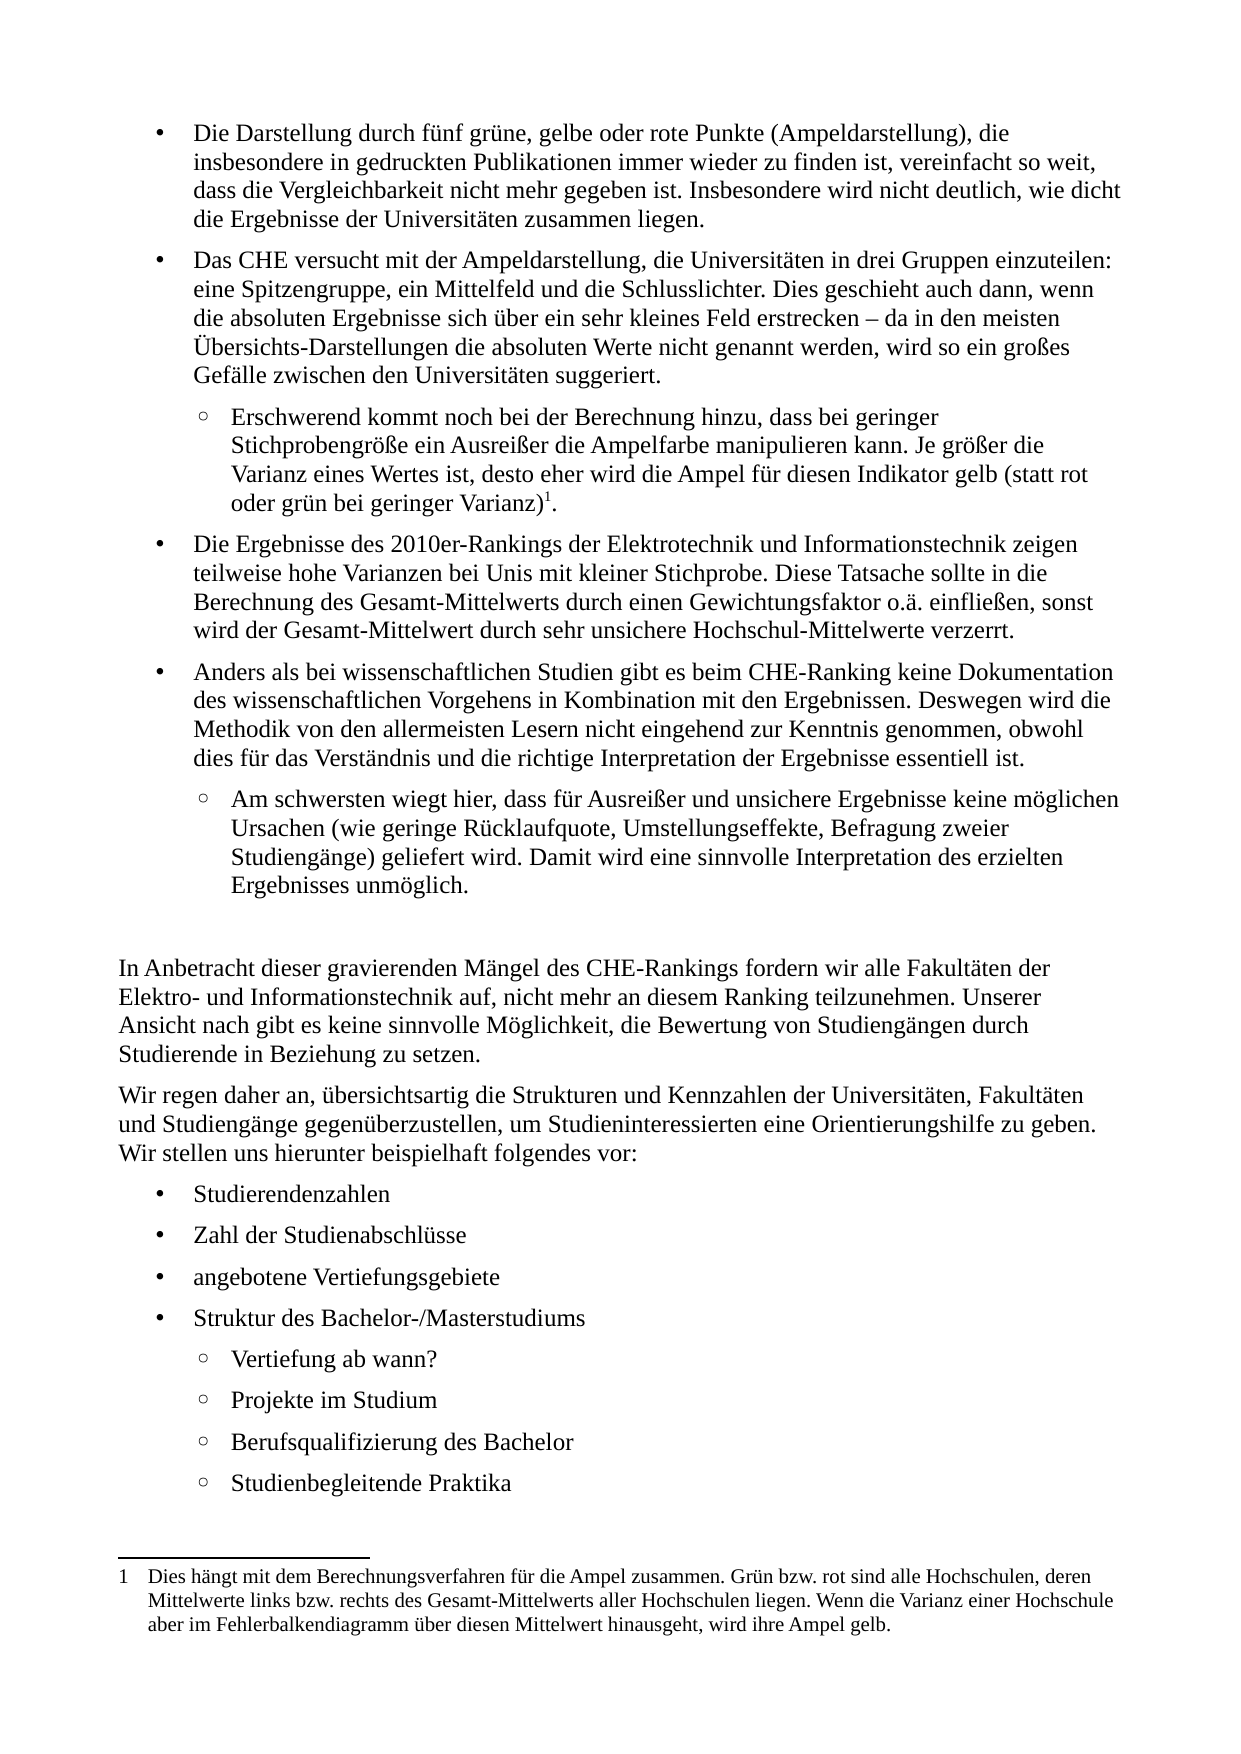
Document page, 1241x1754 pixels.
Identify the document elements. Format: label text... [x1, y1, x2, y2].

list Voraussetzung ist hier eine ausreichend große Stichprobe [193, 1522, 1122, 1551]
list angebotene Vertiefungsgebiete [156, 1204, 1122, 1233]
text Wir regen daher an, übersichtsartig die Strukturen und Kennzahlen der Universitäten, Fakultäten und Studiengänge gegenüberzustellen, um Studieninteressierten eine Orientierungshilfe zu geben. Wir stellen uns hierunter beispielhaft folgendes vor: [118, 1023, 1122, 1109]
list Vertiefung ab wann? [193, 1287, 1122, 1316]
list Dies hängt mit dem Berechnungsverfahren für die Ampel zusammen. Grün bzw. rot sind alle Hochschulen, deren Mittelwerte links bzw. rechts des Gesamt-Mittelwerts aller Hochschulen liegen. Wenn die Varianz einer Hochschule aber im Fehlerbalkendiagramm über diesen Mittelwert hinausgeht, wird ihre Ampel gelb. [118, 1564, 1122, 1636]
list Die Ergebnisse des 2010er-Rankings der Elektrotechnik und Informationstechnik zeigen teilweise hohe Varianzen bei Unis mit kleiner Stichprobe. Diese Tatsache sollte in die Berechnung des Gesamt-Mittelwerts durch einen Gewichtungsfaktor o.ä. einfließen, sonst wird der Gesamt-Mittelwert durch sehr unsichere Hochschul-Mittelwerte verzerrt. [156, 472, 1122, 587]
list Erschwerend kommt noch bei der Berechnung hinzu, dass bei geringer Stichprobengröße ein Ausreißer die Ampelfarbe manipulieren kann. Je größer die Varianz eines Wertes ist, desto eher wird die Ampel für diesen Indikator gelb (statt rot oder grün bei geringer Varianz). [193, 344, 1122, 459]
list Studierendenzahlen [156, 1122, 1122, 1151]
list Projekte im Studium [193, 1328, 1122, 1357]
list Studienbegleitende Praktika [193, 1411, 1122, 1439]
list Am schwersten wiegt hier, dass für Ausreißer und unsichere Ergebnisse keine möglichen Ursachen (wie geringe Rücklaufquote, Umstellungseffekte, Befragung zweier Studiengänge) geliefert wird. Damit wird eine sinnvolle Interpretation des erzielten Ergebnisses unmöglich. [193, 727, 1122, 842]
text In Anbetracht dieser gravierenden Mängel des CHE-Rankings fordern wir alle Fakultäten der Elektro- und Informationstechnik auf, nicht mehr an diesem Ranking teilzunehmen. Unserer Ansicht nach gibt es keine sinnvolle Möglichkeit, die Bewertung von Studiengängen durch Studierende in Beziehung zu setzen. [118, 896, 1122, 1011]
list Struktur des Bachelor-/Masterstudiums [156, 1246, 1122, 1274]
list Das CHE versucht mit der Ampeldarstellung, die Universitäten in drei Gruppen einzuteilen: eine Spitzengruppe, ein Mittelfeld und die Schlusslichter. Dies geschieht auch dann, wenn die absoluten Ergebnisse sich über ein sehr kleines Feld erstrecken – da in den meisten Übersichts-Darstellungen die absoluten Werte nicht genannt werden, wird so ein großes Gefälle zwischen den Universitäten suggeriert. [156, 188, 1122, 332]
list Anders als bei wissenschaftlichen Studien gibt es beim CHE-Ranking keine Dokumentation des wissenschaftlichen Vorgehens in Kombination mit den Ergebnissen. Deswegen wird die Methodik von den allermeisten Lesern nicht eingehend zur Kenntnis genommen, obwohl dies für das Verständnis und die richtige Interpretation der Ergebnisse essentiell ist. [156, 599, 1122, 714]
list Berufsqualifizierung des Bachelor [193, 1369, 1122, 1398]
list Zahl der Studienabschlüsse [156, 1163, 1122, 1192]
list Evaluationsergebnisse der Lehrveranstaltungen, da diese aussagekräftiger für die Lehre sind als die aggregierten Befragungen des CHE [156, 1452, 1122, 1509]
list Die Darstellung durch fünf grüne, gelbe oder rote Punkte (Ampeldarstellung), die insbesondere in gedruckten Publikationen immer wieder zu finden ist, vereinfacht so weit, dass die Vergleichbarkeit nicht mehr gegeben ist. Insbesondere wird nicht deutlich, wie dicht die Ergebnisse der Universitäten zusammen liegen. [156, 118, 1122, 176]
